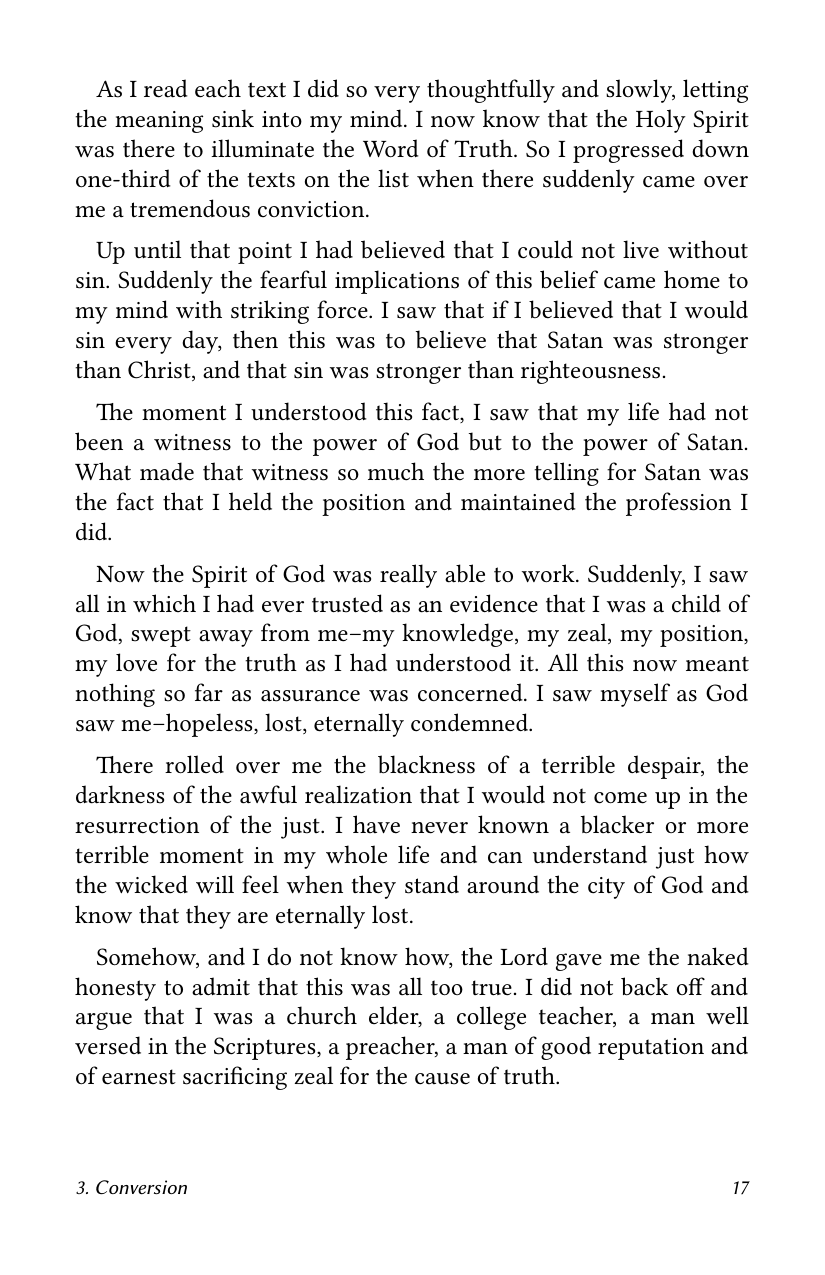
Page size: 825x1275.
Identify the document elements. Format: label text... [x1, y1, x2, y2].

text Up until that point I had believed that I could not live without sin. Suddenly the fearful implications of this belief came home to my mind with striking force. I saw that if I believed that I would sin every day, then this was to believe that Satan was stronger than Christ, and that sin was stronger than righteousness. [75, 237, 750, 385]
text The moment I understood this fact, I saw that my life had not been a witness to the power of God but to the power of Satan. What made that witness so much the more telling for Satan was the fact that I held the position and maintained the profession I did. [75, 398, 750, 546]
text Somehow, and I do not know how, the Lord gave me the naked honesty to admit that this was all too true. I did not back off and argue that I was a church elder, a college teacher, a man well versed in the Scriptures, a preacher, a man of good reputation and of earnest sacrificing zeal for the cause of truth. [75, 943, 750, 1091]
text Now the Spirit of God was really able to work. Suddenly, I saw all in which I had ever trusted as an evidence that I was a child of God, swept away from me–my knowledge, my zeal, my position, my love for the truth as I had understood it. All this now meant nothing so far as assurance was concerned. I saw myself as God saw me–hopeless, lost, eternally condemned. [75, 560, 750, 738]
text As I read each text I did so very thoughtfully and slowly, letting the meaning sink into my mind. I now know that the Holy Spirit was there to illuminate the Word of Truth. So I progressed down one-third of the texts on the list when there suddenly came over me a tremendous conviction. [75, 75, 750, 223]
text There rolled over me the blackness of a terrible despair, the darkness of the awful realization that I would not come up in the resurrection of the just. I have never known a blacker or more terrible moment in my whole life and can understand just how the wicked will feel when they stand around the city of God and know that they are eternally lost. [75, 751, 750, 929]
